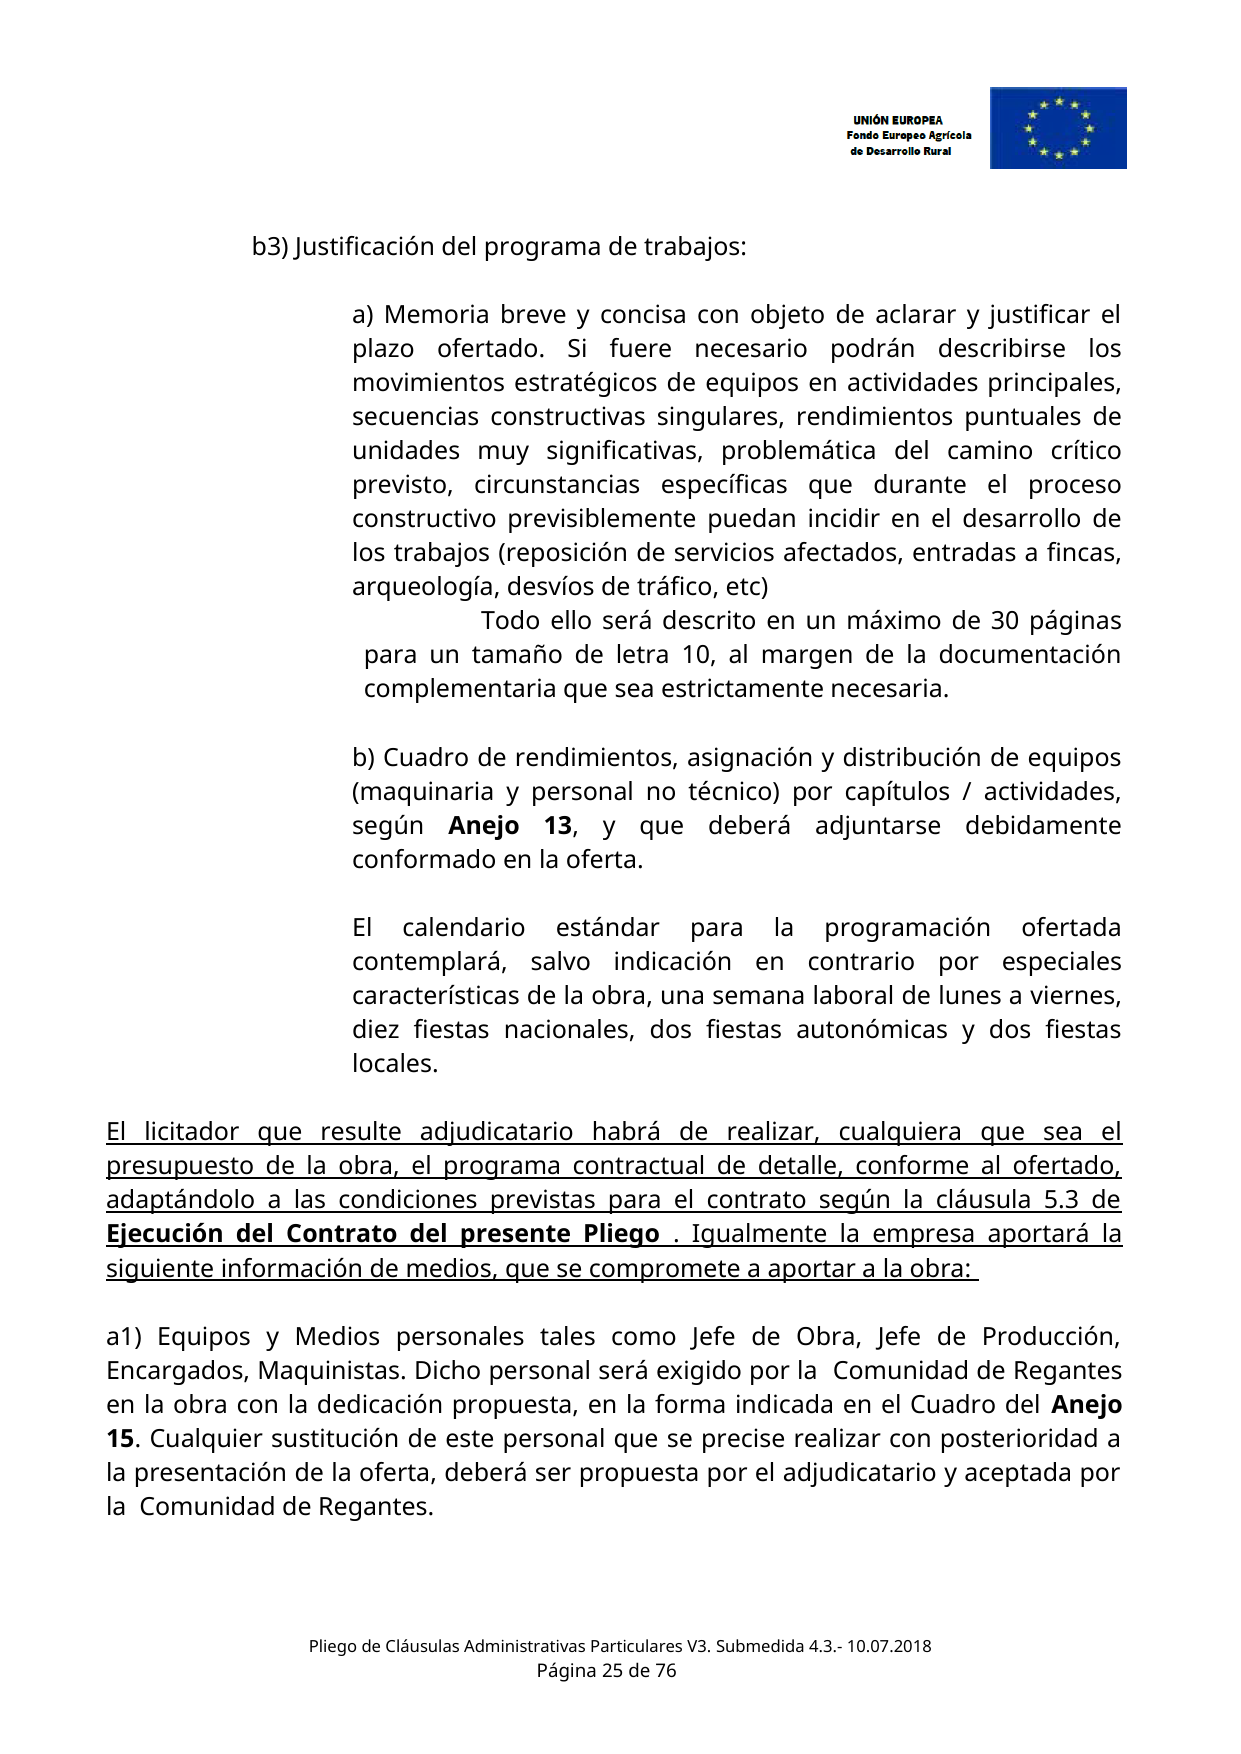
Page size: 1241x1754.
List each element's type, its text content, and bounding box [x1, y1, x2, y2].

text a) Memoria breve y concisa con objeto de aclarar y justificar el plazo ofertado. Si fuere necesario podrán describirse los movimientos estratégicos de equipos en actividades principales, secuencias constructivas singulares, rendimientos puntuales de unidades muy significativas, problemática del camino crítico previsto, circunstancias específicas que durante el proceso constructivo previsiblemente puedan incidir en el desarrollo de los trabajos (reposición de servicios afectados, entradas a fincas, arqueología, desvíos de tráfico, etc) [206, 296, 1123, 603]
text El licitador que resulte adjudicatario habrá de realizar, cualquiera que sea el [106, 1114, 1123, 1143]
picture [832, 84, 1143, 173]
text b3) Justificación del programa de trabajos: [106, 228, 1123, 262]
text b) Cuadro de rendimientos, asignación y distribución de equipos (maquinaria y personal no técnico) por capítulos / actividades, según Anejo 13, y que deberá adjuntarse debidamente conformado en la oferta. [206, 739, 1123, 876]
text El calendario estándar para la programación ofertada contemplará, salvo indicación en contrario por especiales características de la obra, una semana laboral de lunes a viernes, diez fiestas nacionales, dos fiestas autonómicas y dos fiestas locales. [206, 909, 1123, 1080]
text presupuesto de la obra, el programa contractual de detalle, conforme al ofertado, adaptándolo a las condiciones previstas para el contrato según la cláusula 5.3 de Ejecución del Contrato del presente Pliego . Igualmente la empresa aportará la [106, 1145, 1123, 1245]
text a1) Equipos y Medios personales tales como Jefe de Obra, Jefe de Producción, Encargados, Maquinistas. Dicho personal será exigido por la Comunidad de Regantes en la obra con la dedicación propuesta, en la forma indicada en el Cuadro del Anejo 15. Cualquier sustitución de este personal que se precise realizar con posterioridad a la presentación de la oferta, deberá ser propuesta por el adjudicatario y aceptada por la Comunidad de Regantes. [106, 1318, 1123, 1523]
text Todo ello será descrito en un máximo de 30 páginas para un tamaño de letra 10, al margen de la documentación complementaria que sea estrictamente necesaria. [94, 603, 1123, 705]
text siguiente información de medios, que se compromete a aportar a la obra: [106, 1247, 1123, 1284]
